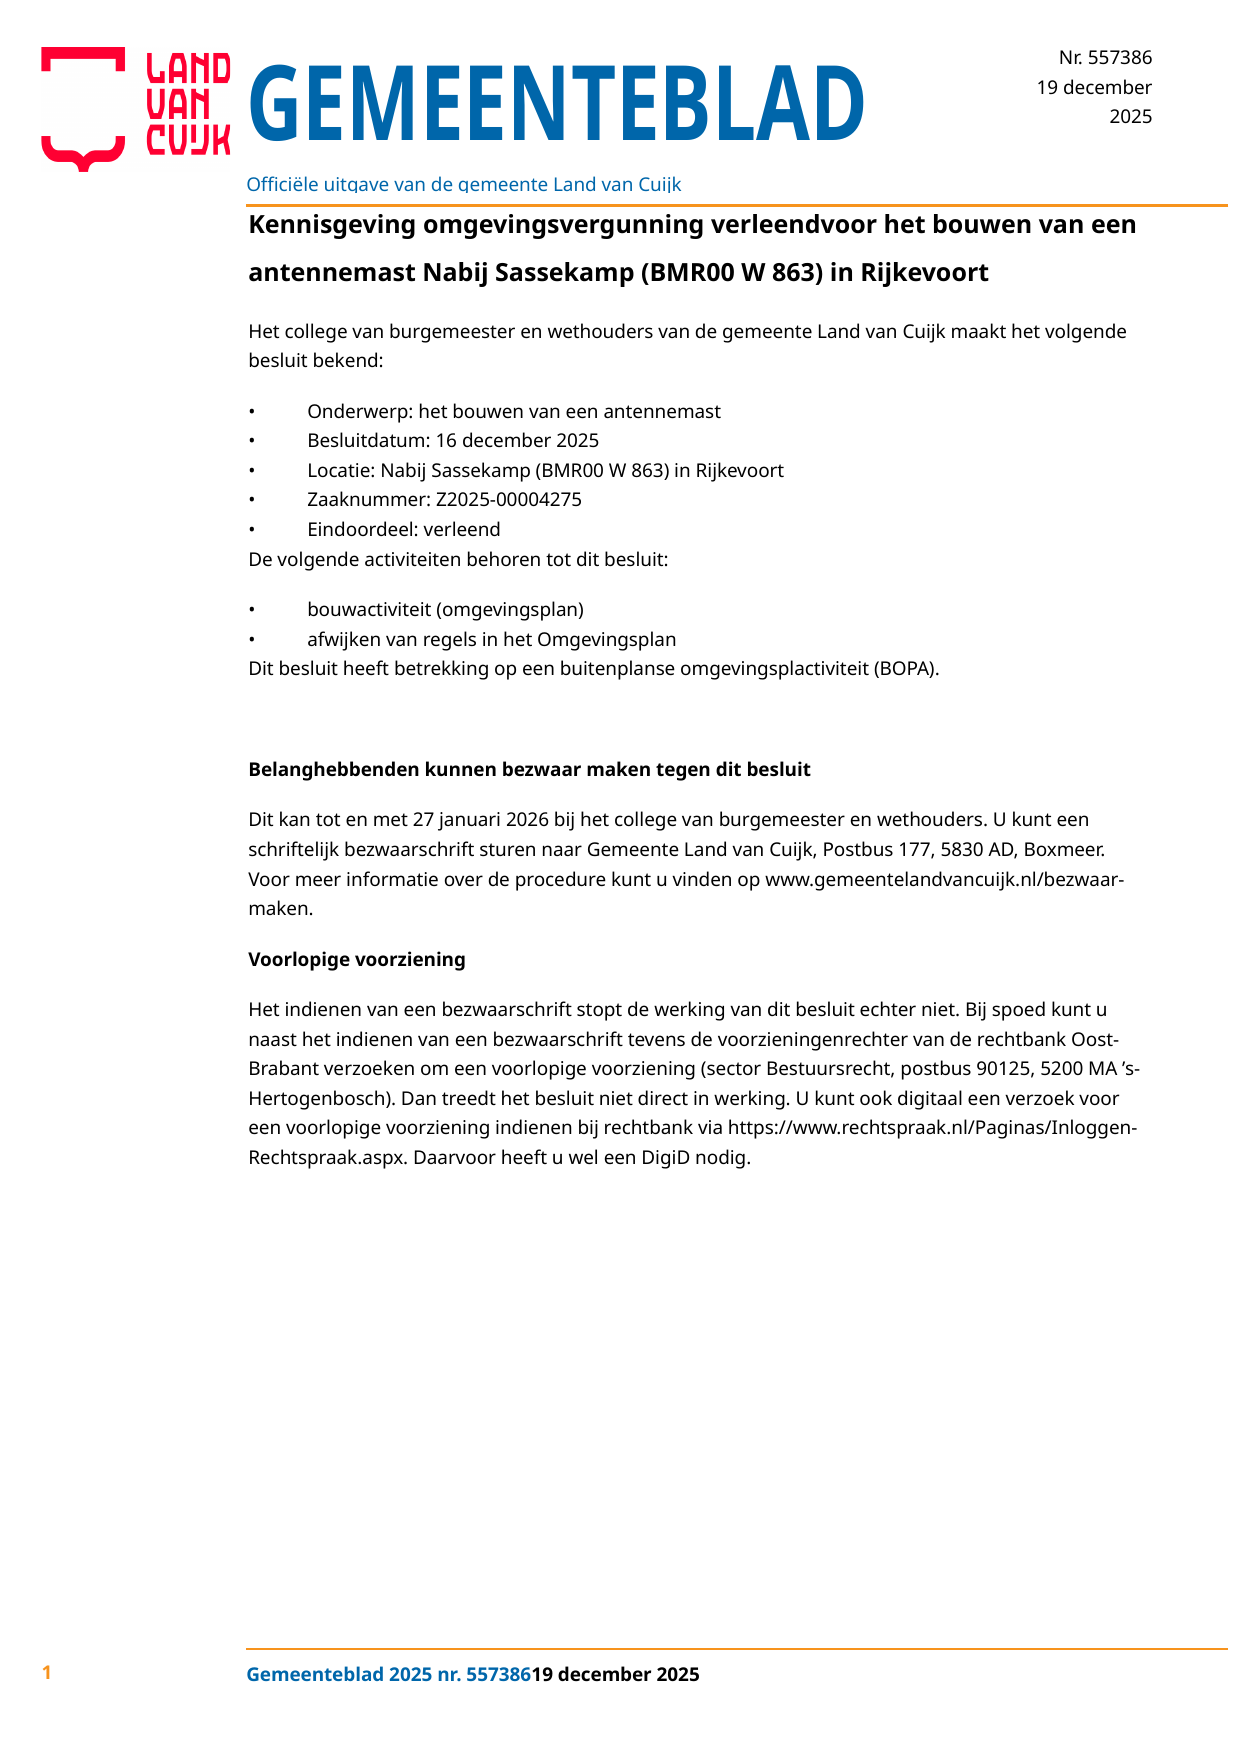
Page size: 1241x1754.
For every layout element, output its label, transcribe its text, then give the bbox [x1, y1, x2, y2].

text Het indienen van een bezwaarschrift stopt de werking van dit besluit echter niet. Bij spoed kunt u naast het indienen van een bezwaarschrift tevens de voorzieningenrechter van de rechtbank Oost-Brabant verzoeken om een voorlopige voorziening (sector Bestuursrecht, postbus 90125, 5200 MA ’s-Hertogenbosch). Dan treedt het besluit niet direct in werking. U kunt ook digitaal een verzoek voor een voorlopige voorziening indienen bij rechtbank via https://www.rechtspraak.nl/Paginas/Inloggen-Rechtspraak.aspx. Daarvoor heeft u wel een DigiD nodig. [248, 996, 1152, 1170]
text Het college van burgemeester en wethouders van de gemeente Land van Cuijk maakt het volgende besluit bekend: [248, 318, 1152, 373]
list afwijken van regels in het Omgevingsplan [248, 626, 1152, 652]
list Onderwerp: het bouwen van een antennemast [248, 398, 1152, 424]
picture [41, 47, 231, 172]
text Voorlopige voorziening [248, 946, 1152, 972]
text De volgende activiteiten behoren tot dit besluit: [248, 546, 1152, 572]
list Locatie: Nabij Sassekamp (BMR00 W 863) in Rijkevoort [248, 457, 1152, 483]
text Dit kan tot en met 27 januari 2026 bij het college van burgemeester en wethouders. U kunt een schriftelijk bezwaarschrift sturen naar Gemeente Land van Cuijk, Postbus 177, 5830 AD, Boxmeer. Voor meer informatie over de procedure kunt u vinden op www.gemeentelandvancuijk.nl/bezwaar-maken. [248, 807, 1152, 921]
list Besluitdatum: 16 december 2025 [248, 427, 1152, 453]
list Zaaknummer: Z2025-00004275 [248, 487, 1152, 512]
list bouwactiviteit (omgevingsplan) [248, 596, 1152, 622]
text Belanghebbenden kunnen bezwaar maken tegen dit besluit [248, 756, 1152, 782]
list Eindoordeel: verleend [248, 516, 1152, 542]
text Dit besluit heeft betrekking op een buitenplanse omgevingsplactiviteit (BOPA). [248, 655, 1152, 681]
text Kennisgeving omgevingsvergunning verleendvoor het bouwen van een antennemast Nabij Sassekamp (BMR00 W 863) in Rijkevoort [248, 207, 1152, 288]
